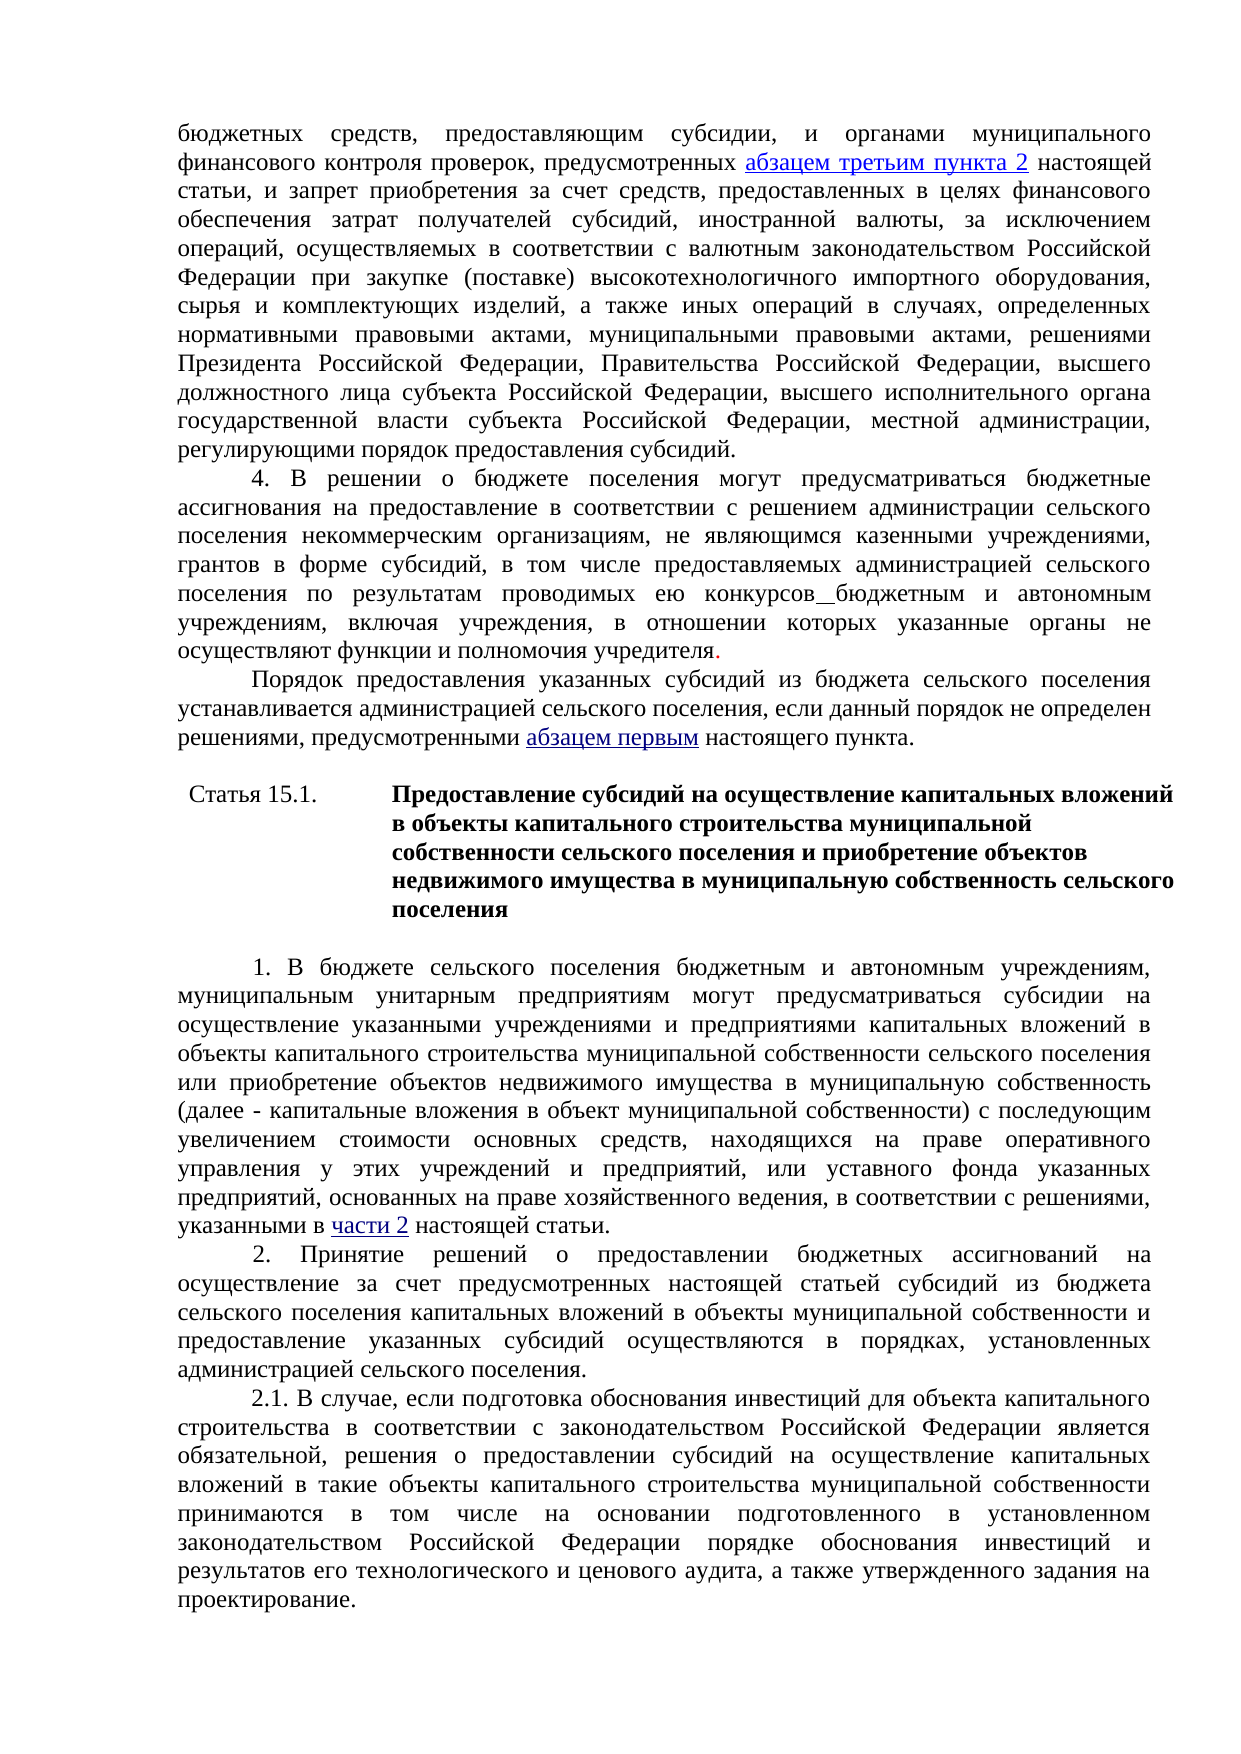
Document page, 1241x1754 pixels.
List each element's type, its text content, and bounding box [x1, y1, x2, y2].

table_header Статья 15.1. [177, 779, 380, 923]
text 1. В бюджете сельского поселения бюджетным и автономным учреждениям, муниципальным унитарным предприятиям могут предусматриваться субсидии на осуществление указанными учреждениями и предприятиями капитальных вложений в объекты капитального строительства муниципальной собственности сельского поселения или приобретение объектов недвижимого имущества в муниципальную собственность (далее - капитальные вложения в объект муниципальной собственности) с последующим увеличением стоимости основных средств, находящихся на праве оперативного управления у этих учреждений и предприятий, или уставного фонда указанных предприятий, основанных на праве хозяйственного ведения, в соответствии с решениями, указанными в части 2 настоящей статьи. [177, 952, 1152, 1239]
text 2.1. В случае, если подготовка обоснования инвестиций для объекта капитального строительства в соответствии с законодательством Российской Федерации является обязательной, решения о предоставлении субсидий на осуществление капитальных вложений в такие объекты капитального строительства муниципальной собственности принимаются в том числе на основании подготовленного в установленном законодательством Российской Федерации порядке обоснования инвестиций и результатов его технологического и ценового аудита, а также утвержденного задания на проектирование. [177, 1383, 1152, 1613]
text бюджетных средств, предоставляющим субсидии, и органами муниципального финансового контроля проверок, предусмотренных абзацем третьим пункта 2 настоящей статьи, и запрет приобретения за счет средств, предоставленных в целях финансового обеспечения затрат получателей субсидий, иностранной валюты, за исключением операций, осуществляемых в соответствии с валютным законодательством Российской Федерации при закупке (поставке) высокотехнологичного импортного оборудования, сырья и комплектующих изделий, а также иных операций в случаях, определенных нормативными правовыми актами, муниципальными правовыми актами, решениями Президента Российской Федерации, Правительства Российской Федерации, высшего должностного лица субъекта Российской Федерации, высшего исполнительного органа государственной власти субъекта Российской Федерации, местной администрации, регулирующими порядок предоставления субсидий. [177, 118, 1152, 463]
table_header Предоставление субсидий на осуществление капитальных вложений в объекты капитального строительства муниципальной собственности сельского поселения и приобретение объектов недвижимого имущества в муниципальную собственность сельского поселения [380, 779, 1201, 923]
text 4. В решении о бюджете поселения могут предусматриваться бюджетные ассигнования на предоставление в соответствии с решением администрации сельского поселения некоммерческим организациям, не являющимся казенными учреждениями, грантов в форме субсидий, в том числе предоставляемых администрацией сельского поселения по результатам проводимых ею конкурсов бюджетным и автономным учреждениям, включая учреждения, в отношении которых указанные органы не осуществляют функции и полномочия учредителя. [177, 463, 1152, 664]
text Порядок предоставления указанных субсидий из бюджета сельского поселения устанавливается администрацией сельского поселения, если данный порядок не определен решениями, предусмотренными абзацем первым настоящего пункта. [177, 664, 1152, 751]
text 2. Принятие решений о предоставлении бюджетных ассигнований на осуществление за счет предусмотренных настоящей статьей субсидий из бюджета сельского поселения капитальных вложений в объекты муниципальной собственности и предоставление указанных субсидий осуществляются в порядках, установленных администрацией сельского поселения. [177, 1239, 1152, 1383]
